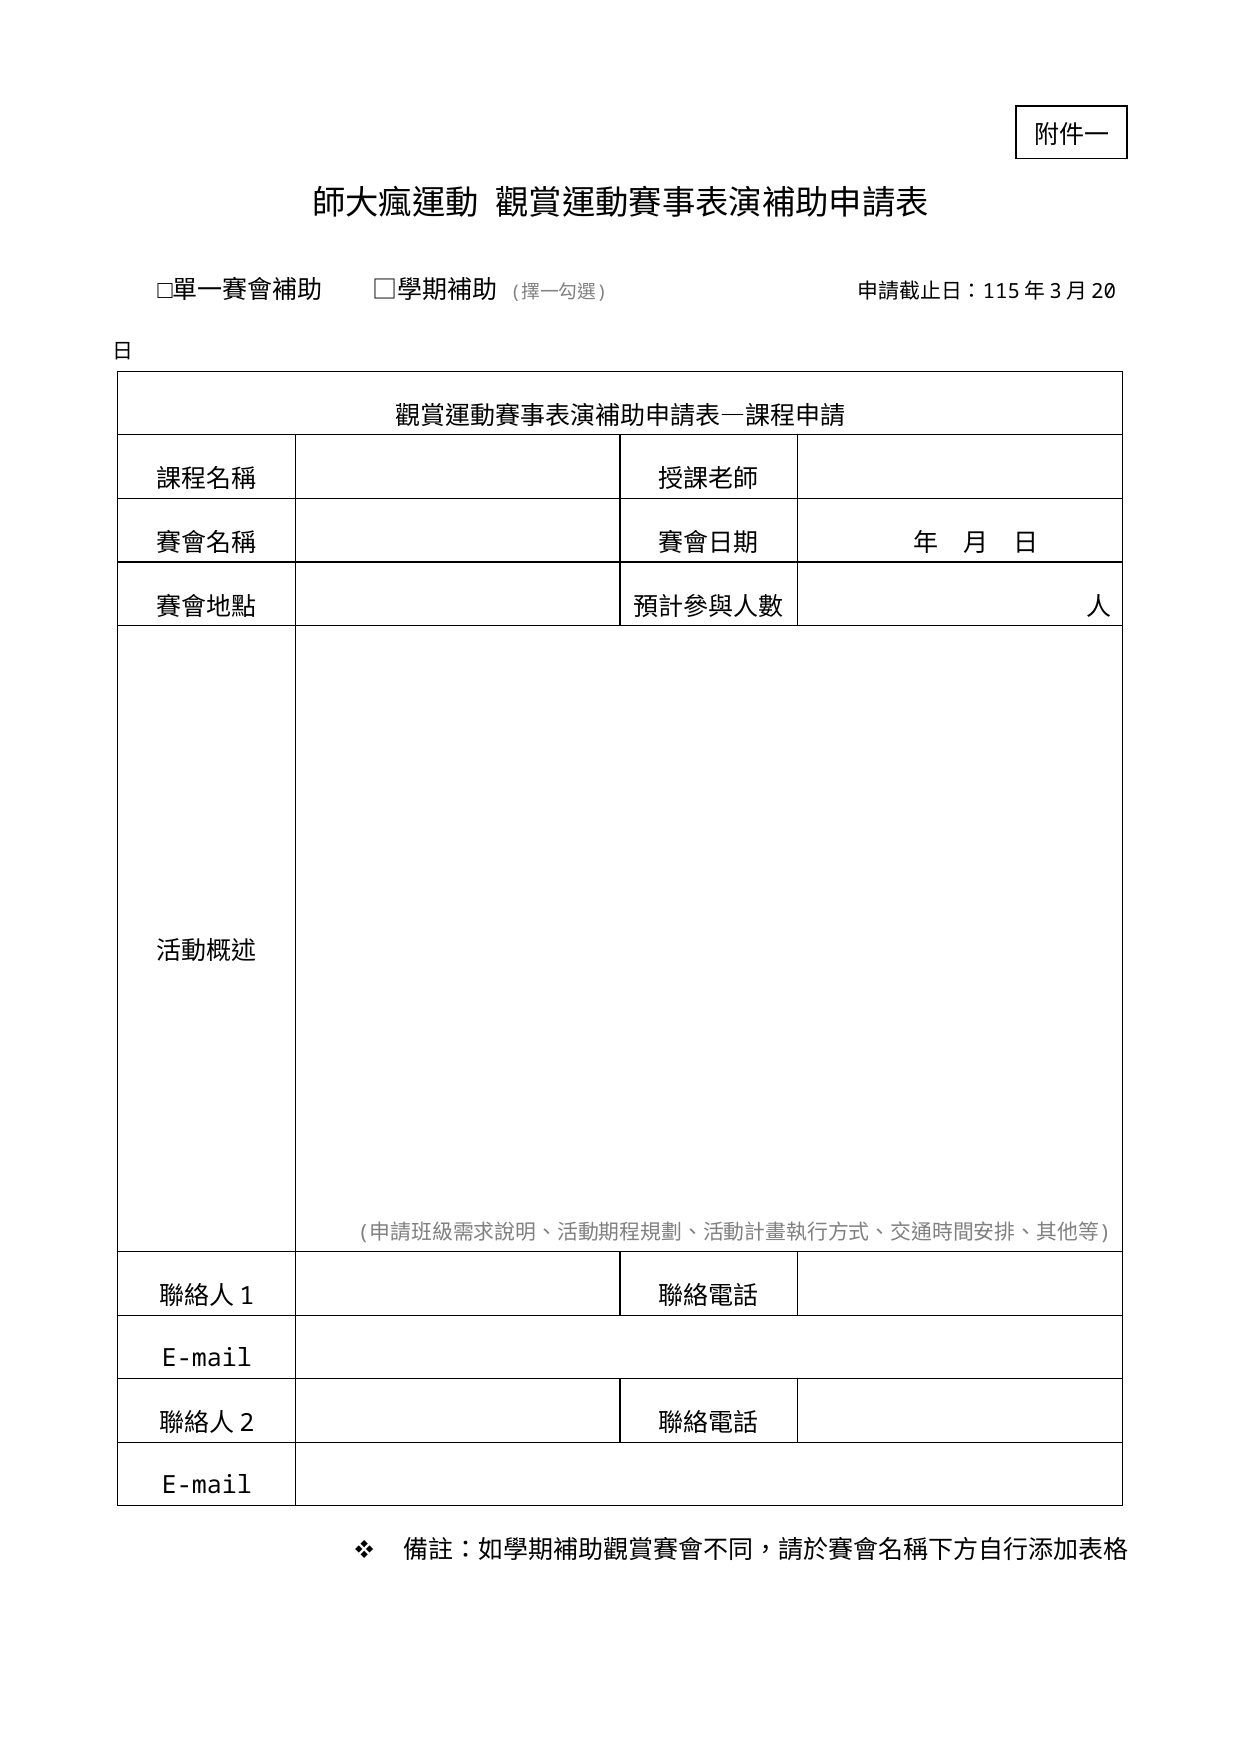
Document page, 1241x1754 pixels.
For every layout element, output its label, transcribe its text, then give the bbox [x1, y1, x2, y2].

table_cell 賽會名稱 [118, 499, 295, 561]
list 備註：如學期補助觀賞賽會不同，請於賽會名稱下方自行添加表格 [162, 1506, 1128, 1569]
table_cell [296, 499, 619, 561]
table_cell [296, 563, 619, 625]
table_cell 賽會日期 [621, 499, 797, 561]
table_cell 預計參與人數 [621, 563, 797, 625]
table_cell [296, 435, 619, 498]
table_cell [798, 1379, 1122, 1442]
text □單一賽會補助 □學期補助 (擇一勾選) 申請截止日：115年3月20日 [112, 246, 1128, 371]
table_cell [296, 1379, 619, 1442]
table_cell 聯絡電話 [621, 1379, 797, 1442]
text 附件一 [1032, 114, 1111, 150]
table_header 觀賞運動賽事表演補助申請表—課程申請 [118, 372, 1122, 434]
table_cell 授課老師 [621, 435, 797, 498]
table_cell 聯絡電話 [621, 1252, 797, 1314]
table_cell (申請班級需求說明、活動期程規劃、活動計畫執行方式、交通時間安排、其他等) [296, 626, 1122, 1251]
table_cell 課程名稱 [118, 435, 295, 498]
table_cell 人 [798, 563, 1122, 625]
text [1017, 107, 1126, 158]
table_cell E-mail [118, 1443, 295, 1505]
table_cell [296, 1252, 619, 1314]
table_cell 活動概述 [118, 626, 295, 1251]
table_cell E-mail [118, 1316, 295, 1378]
table_cell 年 月 日 [798, 499, 1122, 561]
table_cell 賽會地點 [118, 563, 295, 625]
text 師大瘋運動 觀賞運動賽事表演補助申請表 [112, 158, 1128, 221]
table_cell [296, 1316, 1122, 1378]
table_cell 聯絡人1 [118, 1252, 295, 1314]
table_cell [296, 1443, 1122, 1505]
table_cell [798, 1252, 1122, 1314]
table_cell [798, 435, 1122, 498]
table_cell 聯絡人2 [118, 1379, 295, 1442]
